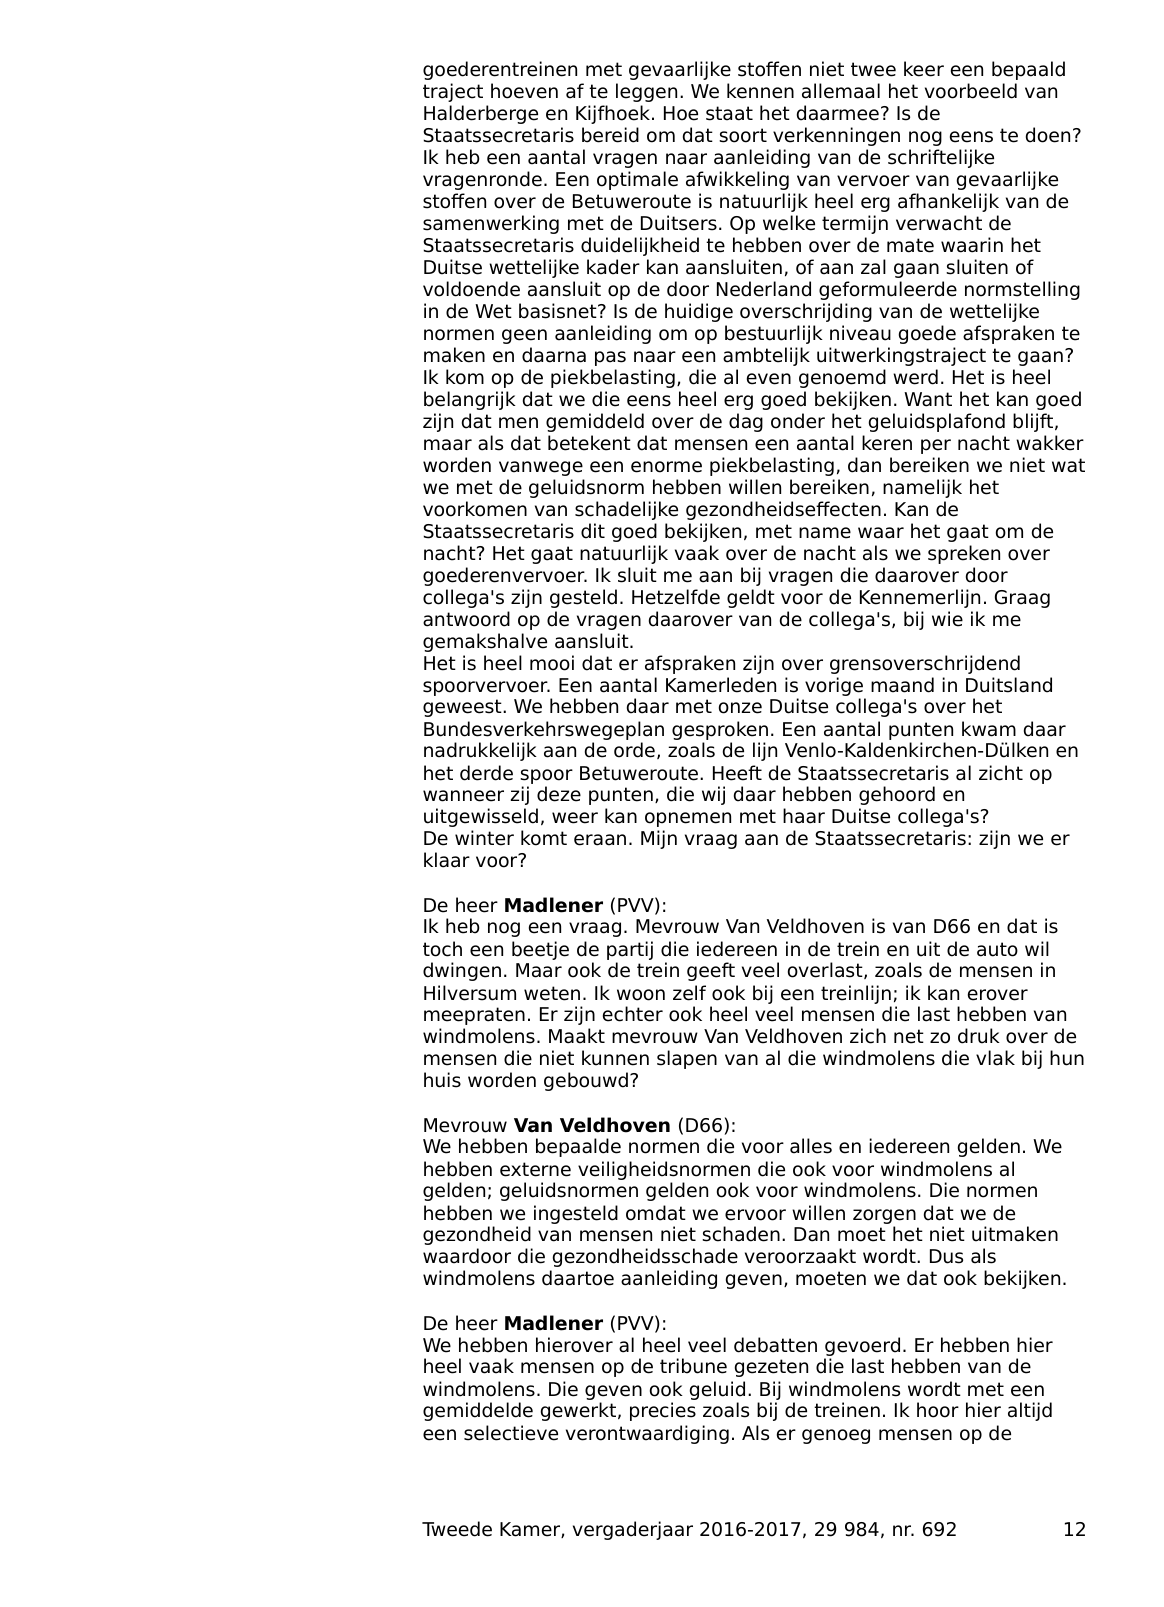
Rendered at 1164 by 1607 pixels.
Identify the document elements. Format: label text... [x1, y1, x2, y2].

text De winter komt eraan. Mijn vraag aan de Staatssecretaris: zijn we er klaar voor? [422, 828, 1087, 872]
text Mevrouw Van Veldhoven (D66): [422, 1114, 1087, 1136]
text Ik heb nog een vraag. Mevrouw Van Veldhoven is van D66 en dat is toch een beetje de partij die iedereen in de trein en uit de auto wil dwingen. Maar ook de trein geeft veel overlast, zoals de mensen in Hilversum weten. Ik woon zelf ook bij een treinlijn; ik kan erover meepraten. Er zijn echter ook heel veel mensen die last hebben van windmolens. Maakt mevrouw Van Veldhoven zich net zo druk over de mensen die niet kunnen slapen van al die windmolens die vlak bij hun huis worden gebouwd? [422, 916, 1087, 1092]
text De heer Madlener (PVV): [422, 894, 1087, 916]
text Ik heb een aantal vragen naar aanleiding van de schriftelijke vragenronde. Een optimale afwikkeling van vervoer van gevaarlijke stoffen over de Betuweroute is natuurlijk heel erg afhankelijk van de samenwerking met de Duitsers. Op welke termijn verwacht de Staatssecretaris duidelijkheid te hebben over de mate waarin het Duitse wettelijke kader kan aansluiten, of aan zal gaan sluiten of voldoende aansluit op de door Nederland geformuleerde normstelling in de Wet basisnet? Is de huidige overschrijding van de wettelijke normen geen aanleiding om op bestuurlijk niveau goede afspraken te maken en daarna pas naar een ambtelijk uitwerkingstraject te gaan? [422, 147, 1087, 367]
text We hebben hierover al heel veel debatten gevoerd. Er hebben hier heel vaak mensen op de tribune gezeten die last hebben van de windmolens. Die geven ook geluid. Bij windmolens wordt met een gemiddelde gewerkt, precies zoals bij de treinen. Ik hoor hier altijd een selectieve verontwaardiging. Als er genoeg mensen op de [422, 1334, 1087, 1444]
text De heer Madlener (PVV): [422, 1312, 1087, 1334]
text goederentreinen met gevaarlijke stoffen niet twee keer een bepaald traject hoeven af te leggen. We kennen allemaal het voorbeeld van Halderberge en Kijfhoek. Hoe staat het daarmee? Is de Staatssecretaris bereid om dat soort verkenningen nog eens te doen? [422, 59, 1087, 147]
text We hebben bepaalde normen die voor alles en iedereen gelden. We hebben externe veiligheidsnormen die ook voor windmolens al gelden; geluidsnormen gelden ook voor windmolens. Die normen hebben we ingesteld omdat we ervoor willen zorgen dat we de gezondheid van mensen niet schaden. Dan moet het niet uitmaken waardoor die gezondheidsschade veroorzaakt wordt. Dus als windmolens daartoe aanleiding geven, moeten we dat ook bekijken. [422, 1136, 1087, 1290]
text Ik kom op de piekbelasting, die al even genoemd werd. Het is heel belangrijk dat we die eens heel erg goed bekijken. Want het kan goed zijn dat men gemiddeld over de dag onder het geluidsplafond blijft, maar als dat betekent dat mensen een aantal keren per nacht wakker worden vanwege een enorme piekbelasting, dan bereiken we niet wat we met de geluidsnorm hebben willen bereiken, namelijk het voorkomen van schadelijke gezondheidseffecten. Kan de Staatssecretaris dit goed bekijken, met name waar het gaat om de nacht? Het gaat natuurlijk vaak over de nacht als we spreken over goederenvervoer. Ik sluit me aan bij vragen die daarover door collega's zijn gesteld. Hetzelfde geldt voor de Kennemerlijn. Graag antwoord op de vragen daarover van de collega's, bij wie ik me gemakshalve aansluit. [422, 367, 1087, 652]
text Het is heel mooi dat er afspraken zijn over grensoverschrijdend spoorvervoer. Een aantal Kamerleden is vorige maand in Duitsland geweest. We hebben daar met onze Duitse collega's over het Bundesverkehrswegeplan gesproken. Een aantal punten kwam daar nadrukkelijk aan de orde, zoals de lijn Venlo-Kaldenkirchen-Dülken en het derde spoor Betuweroute. Heeft de Staatssecretaris al zicht op wanneer zij deze punten, die wij daar hebben gehoord en uitgewisseld, weer kan opnemen met haar Duitse collega's? [422, 652, 1087, 828]
